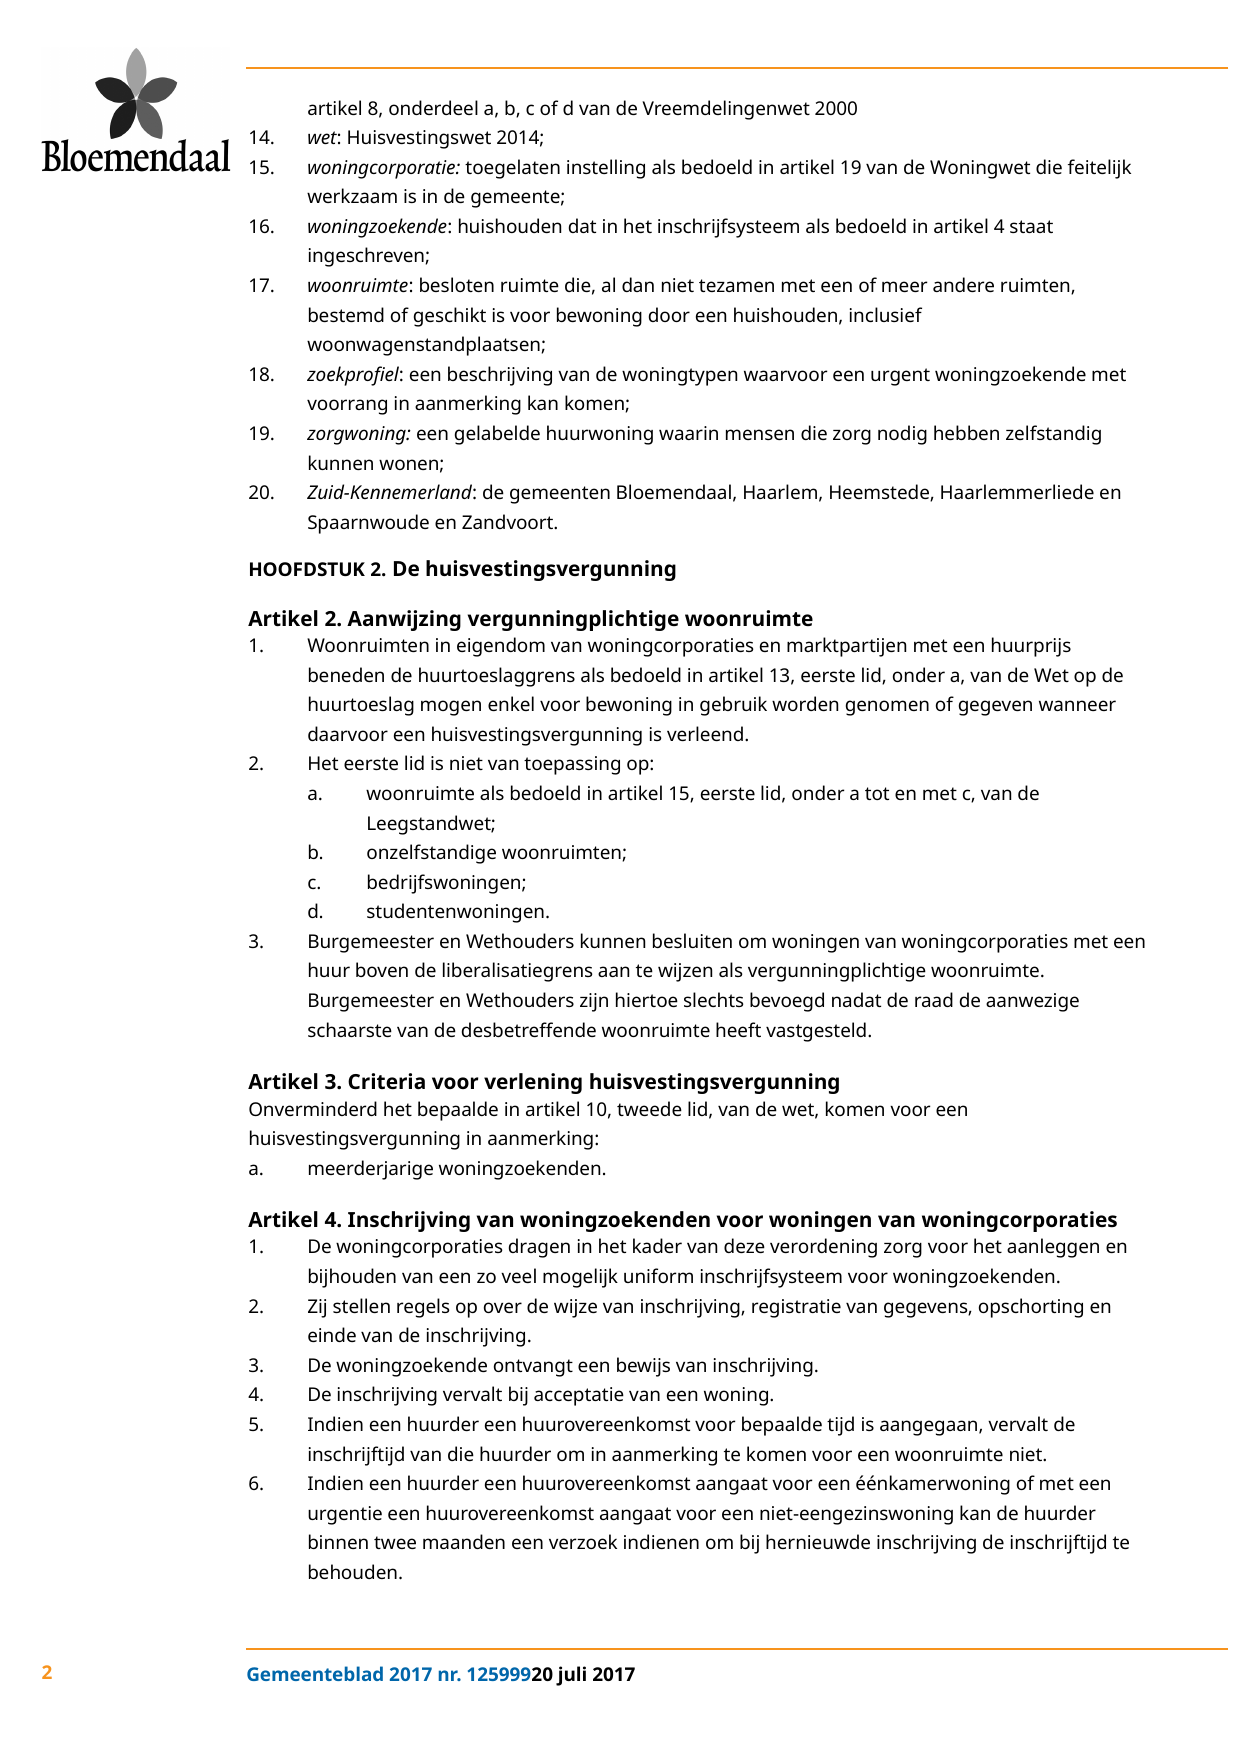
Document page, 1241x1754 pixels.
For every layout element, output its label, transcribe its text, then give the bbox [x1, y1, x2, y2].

list woonruimte: besloten ruimte die, al dan niet tezamen met een of meer andere ruimten, bestemd of geschikt is voor bewoning door een huishouden, inclusief woonwagenstandplaatsen; [248, 272, 1152, 357]
list woningzoekende: huishouden dat in het inschrijfsysteem als bedoeld in artikel 4 staat ingeschreven; [248, 213, 1152, 268]
list woningcorporatie: toegelaten instelling als bedoeld in artikel 19 van de Woningwet die feitelijk werkzaam is in de gemeente; [248, 154, 1152, 209]
list Woonruimten in eigendom van woningcorporaties en marktpartijen met een huurprijs beneden de huurtoeslaggrens als bedoeld in artikel 13, eerste lid, onder a, van de Wet op de huurtoeslag mogen enkel voor bewoning in gebruik worden genomen of gegeven wanneer daarvoor een huisvestingsvergunning is verleend. [248, 632, 1152, 747]
list artikel 8, onderdeel a, b, c of d van de Vreemdelingenwet 2000 [248, 95, 1152, 121]
list onzelfstandige woonruimten; [307, 839, 1152, 865]
list Zij stellen regels op over de wijze van inschrijving, registratie van gegevens, opschorting en einde van de inschrijving. [248, 1293, 1152, 1348]
list woonruimte als bedoeld in artikel 15, eerste lid, onder a tot en met c, van de Leegstandwet; [307, 780, 1152, 836]
picture [41, 47, 231, 172]
list bedrijfswoningen; [307, 869, 1152, 895]
list zoekprofiel: een beschrijving van de woningtypen waarvoor een urgent woningzoekende met voorrang in aanmerking kan komen; [248, 361, 1152, 416]
list Burgemeester en Wethouders kunnen besluiten om woningen van woningcorporaties met een huur boven de liberalisatiegrens aan te wijzen als vergunningplichtige woonruimte. Burgemeester en Wethouders zijn hiertoe slechts bevoegd nadat de raad de aanwezige schaarste van de desbetreffende woonruimte heeft vastgesteld. [248, 928, 1152, 1043]
text Artikel 2. Aanwijzing vergunningplichtige woonruimte [248, 604, 1152, 632]
list Indien een huurder een huurovereenkomst voor bepaalde tijd is aangegaan, vervalt de inschrijftijd van die huurder om in aanmerking te komen voor een woonruimte niet. [248, 1411, 1152, 1467]
list De woningcorporaties dragen in het kader van deze verordening zorg voor het aanleggen en bijhouden van een zo veel mogelijk uniform inschrijfsysteem voor woningzoekenden. [248, 1234, 1152, 1289]
list Indien een huurder een huurovereenkomst aangaat voor een éénkamerwoning of met een urgentie een huurovereenkomst aangaat voor een niet-eengezinswoning kan de huurder binnen twee maanden een verzoek indienen om bij hernieuwde inschrijving de inschrijftijd te behouden. [248, 1470, 1152, 1585]
list meerderjarige woningzoekenden. [248, 1155, 1152, 1181]
list De inschrijving vervalt bij acceptatie van een woning. [248, 1382, 1152, 1407]
text Artikel 3. Criteria voor verlening huisvestingsvergunning [248, 1067, 1152, 1096]
text Onverminderd het bepaalde in artikel 10, tweede lid, van de wet, komen voor een huisvestingsvergunning in aanmerking: [248, 1096, 1152, 1151]
list wet: Huisvestingswet 2014; [248, 124, 1152, 150]
list Zuid-Kennemerland: de gemeenten Bloemendaal, Haarlem, Heemstede, Haarlemmerliede en Spaarnwoude en Zandvoort. [248, 479, 1152, 535]
text Artikel 4. Inschrijving van woningzoekenden voor woningen van woningcorporaties [248, 1205, 1152, 1234]
list zorgwoning: een gelabelde huurwoning waarin mensen die zorg nodig hebben zelfstandig kunnen wonen; [248, 420, 1152, 476]
text HOOFDSTUK 2. De huisvestingsvergunning [248, 554, 1152, 583]
list De woningzoekende ontvangt een bewijs van inschrijving. [248, 1352, 1152, 1378]
list studentenwoningen. [307, 898, 1152, 924]
list Het eerste lid is niet van toepassing op: [248, 751, 1152, 776]
